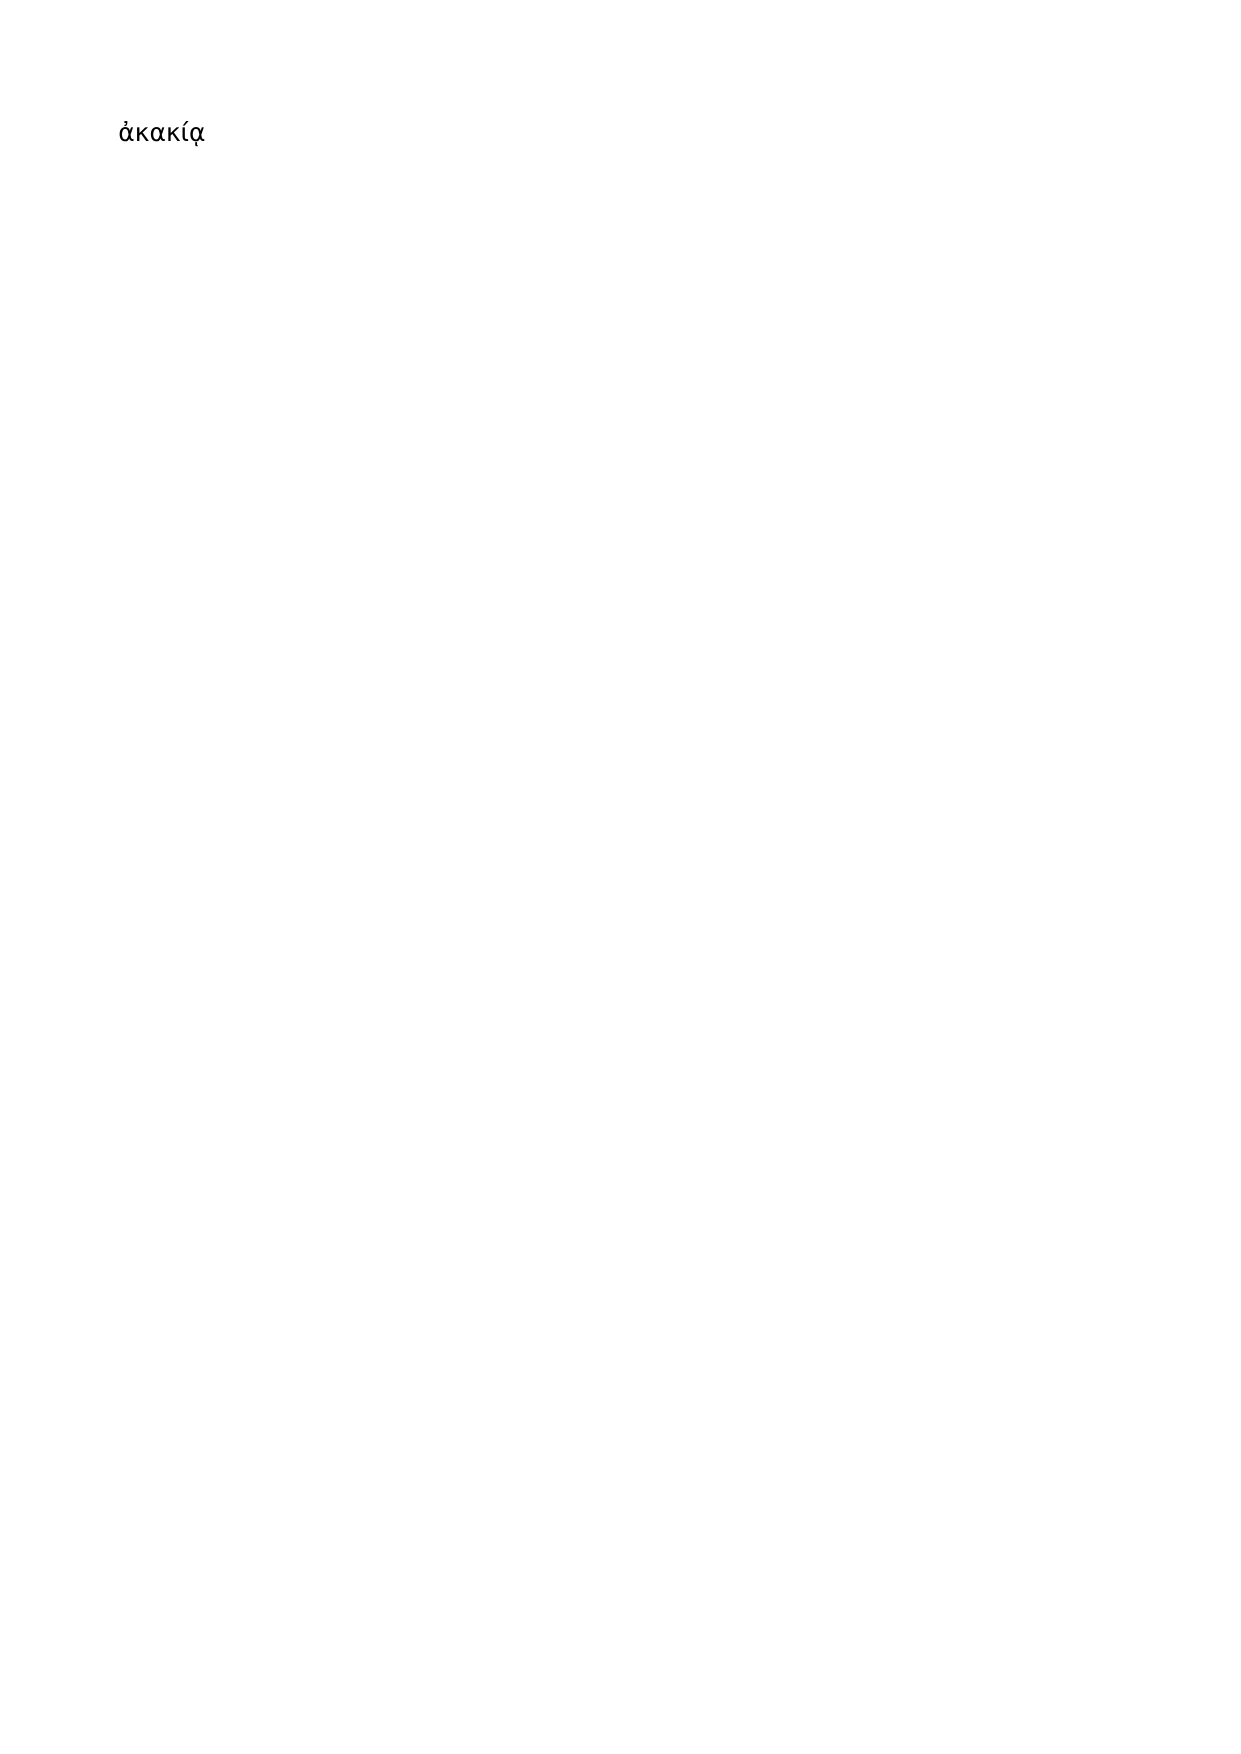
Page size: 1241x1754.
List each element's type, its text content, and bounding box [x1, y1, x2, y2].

text ἀκακίᾳ [118, 118, 1122, 147]
